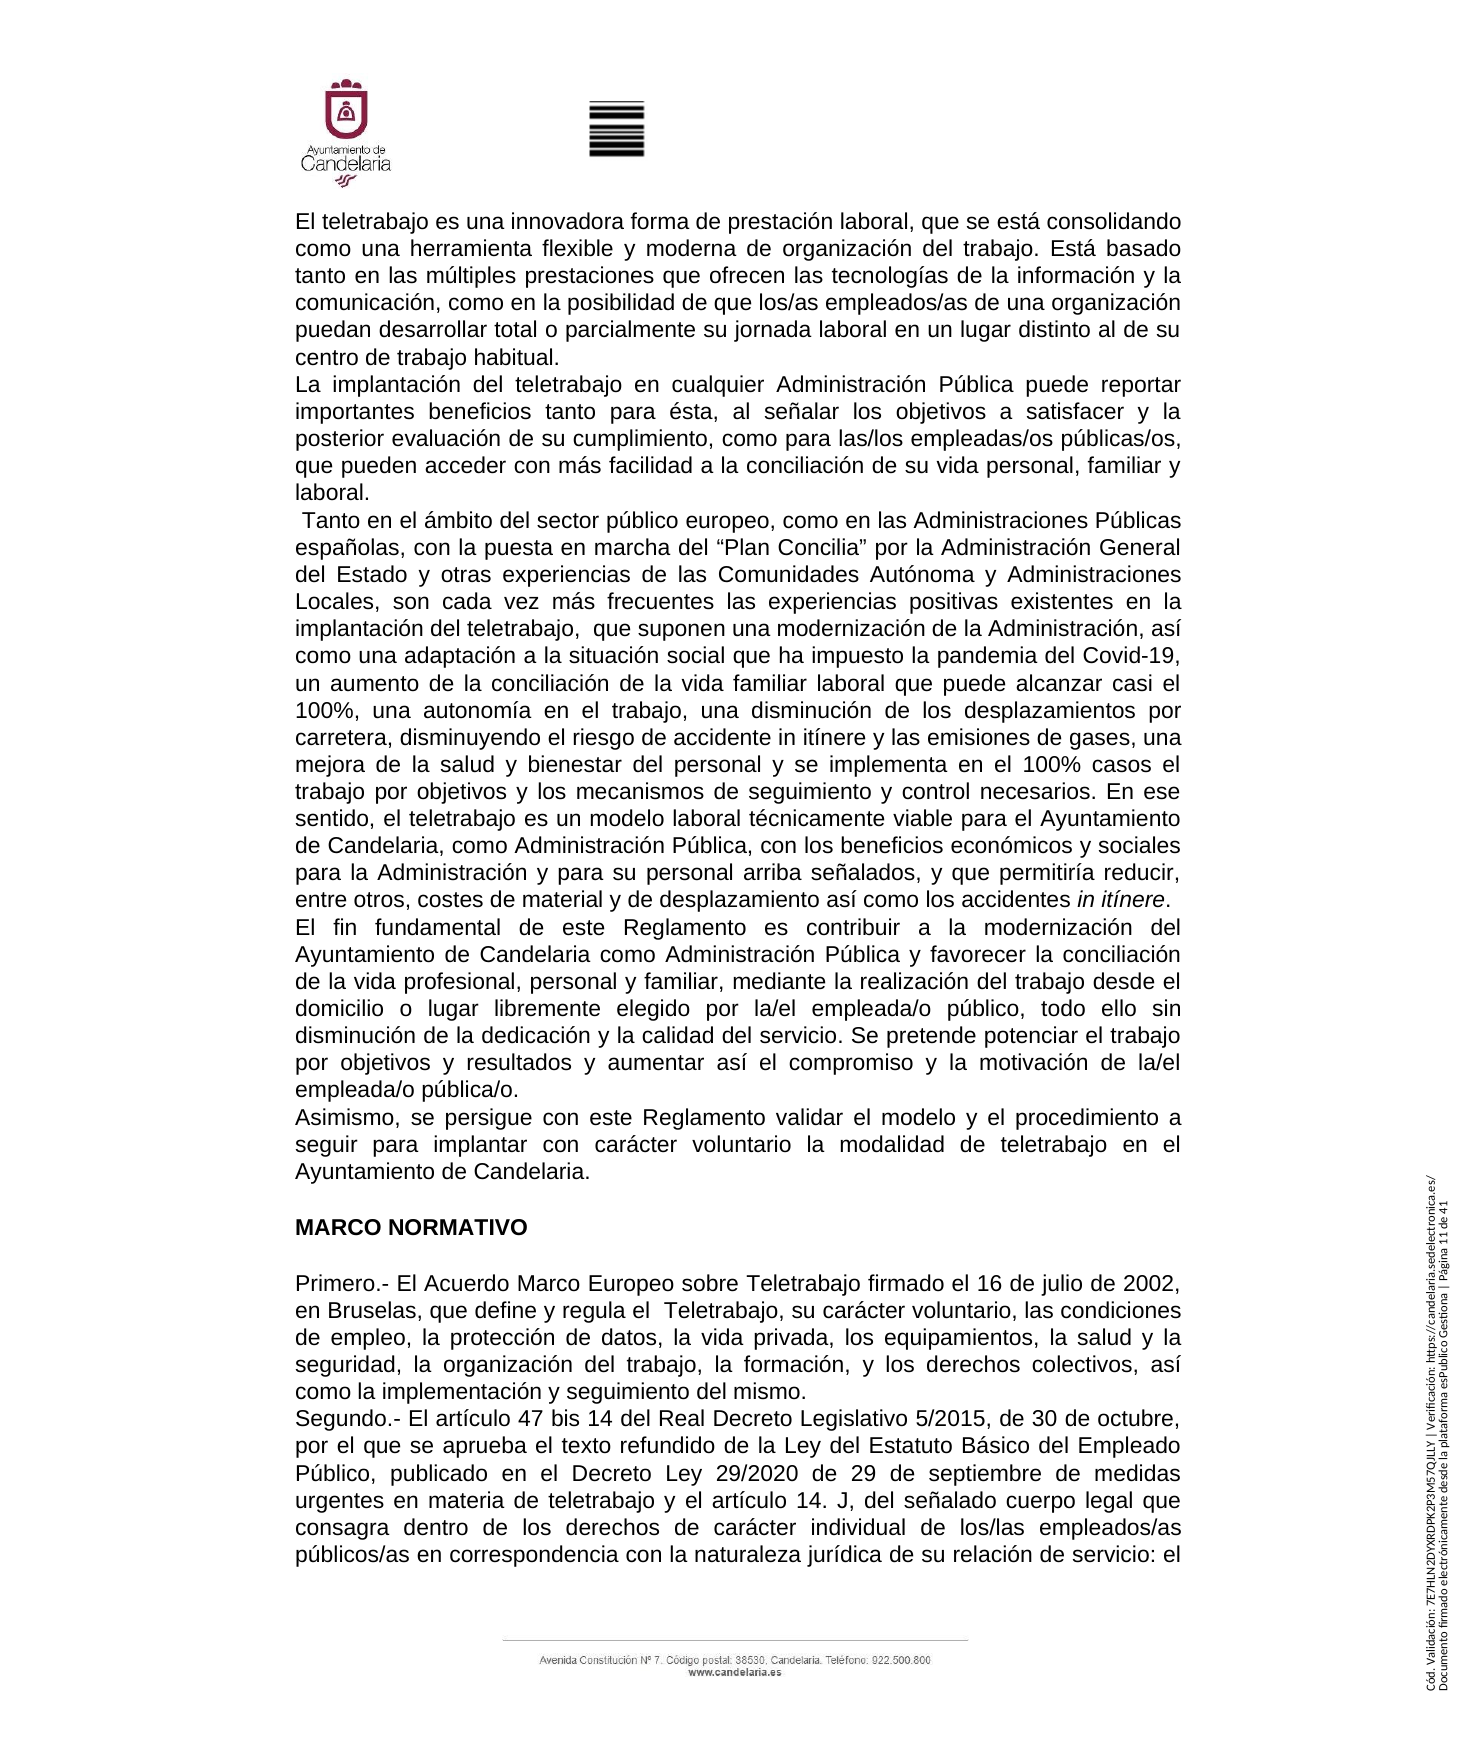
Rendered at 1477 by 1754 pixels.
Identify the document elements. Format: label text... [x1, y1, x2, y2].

text La implantación del teletrabajo en cualquier Administración Pública puede reportar importantes beneficios tanto para ésta, al señalar los objetivos a satisfacer y la posterior evaluación de su cumplimiento, como para las/los empleadas/os públicas/os, que pueden acceder con más facilidad a la conciliación de su vida personal, familiar y laboral. [295, 371, 1182, 506]
text Tanto en el ámbito del sector público europeo, como en las Administraciones Públicas españolas, con la puesta en marcha del “Plan Concilia” por la Administración General del Estado y otras experiencias de las Comunidades Autónoma y Administraciones Locales, son cada vez más frecuentes las experiencias positivas existentes en la implantación del teletrabajo, que suponen una modernización de la Administración, así como una adaptación a la situación social que ha impuesto la pandemia del Covid-19, un aumento de la conciliación de la vida familiar laboral que puede alcanzar casi el 100%, una autonomía en el trabajo, una disminución de los desplazamientos por carretera, disminuyendo el riesgo de accidente in itínere y las emisiones de gases, una mejora de la salud y bienestar del personal y se implementa en el 100% casos el trabajo por objetivos y los mecanismos de seguimiento y control necesarios. En ese sentido, el teletrabajo es un modelo laboral técnicamente viable para el Ayuntamiento de Candelaria, como Administración Pública, con los beneficios económicos y sociales para la Administración y para su personal arriba señalados, y que permitiría reducir, entre otros, costes de material y de desplazamiento así como los accidentes in itínere. [295, 507, 1182, 912]
text El teletrabajo es una innovadora forma de prestación laboral, que se está consolidando como una herramienta flexible y moderna de organización del trabajo. Está basado tanto en las múltiples prestaciones que ofrecen las tecnologías de la información y la comunicación, como en la posibilidad de que los/as empleados/as de una organización puedan desarrollar total o parcialmente su jornada laboral en un lugar distinto al de su centro de trabajo habitual. [295, 208, 1182, 370]
text El fin fundamental de este Reglamento es contribuir a la modernización del Ayuntamiento de Candelaria como Administración Pública y favorecer la conciliación de la vida profesional, personal y familiar, mediante la realización del trabajo desde el domicilio o lugar libremente elegido por la/el empleada/o público, todo ello sin disminución de la dedicación y la calidad del servicio. Se pretende potenciar el trabajo por objetivos y resultados y aumentar así el compromiso y la motivación de la/el empleada/o pública/o. [295, 914, 1182, 1103]
text Segundo.- El artículo 47 bis 14 del Real Decreto Legislativo 5/2015, de 30 de octubre, por el que se aprueba el texto refundido de la Ley del Estatuto Básico del Empleado Público, publicado en el Decreto Ley 29/2020 de 29 de septiembre de medidas urgentes en materia de teletrabajo y el artículo 14. J, del señalado cuerpo legal que consagra dentro de los derechos de carácter individual de los/las empleados/as públicos/as en correspondencia con la naturaleza jurídica de su relación de servicio: el [295, 1405, 1182, 1567]
text Primero.- El Acuerdo Marco Europeo sobre Teletrabajo firmado el 16 de julio de 2002, en Bruselas, que define y regula el Teletrabajo, su carácter voluntario, las condiciones de empleo, la protección de datos, la vida privada, los equipamientos, la salud y la seguridad, la organización del trabajo, la formación, y los derechos colectivos, así como la implementación y seguimiento del mismo. [295, 1269, 1182, 1404]
text MARCO NORMATIVO [295, 1214, 1182, 1240]
text Asimismo, se persigue con este Reglamento validar el modelo y el procedimiento a seguir para implantar con carácter voluntario la modalidad de teletrabajo en el Ayuntamiento de Candelaria. [295, 1104, 1182, 1184]
